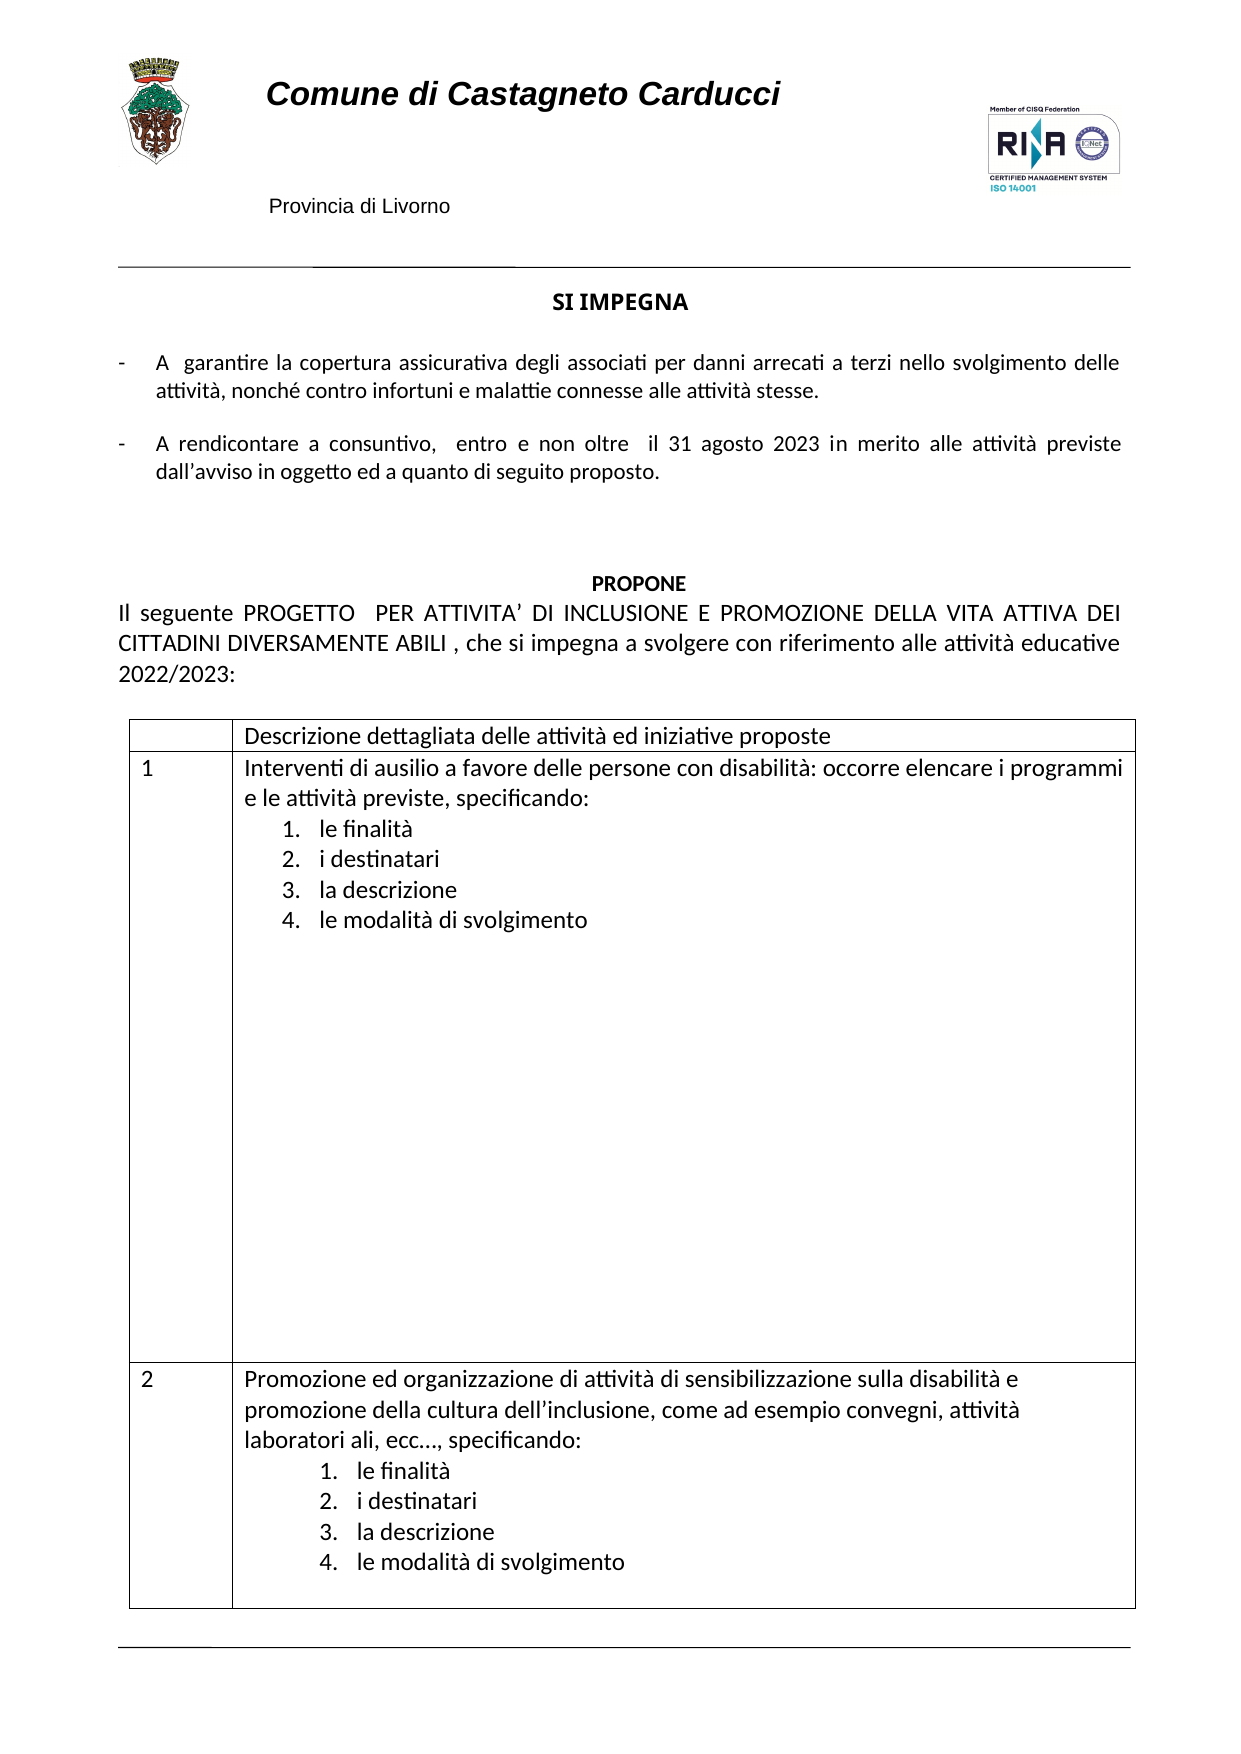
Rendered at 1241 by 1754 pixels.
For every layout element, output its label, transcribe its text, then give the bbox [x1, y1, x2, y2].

table_cell Promozione ed organizzazione di attività di sensibilizzazione sulla disabilità e promozione della cultura dell’inclusione, come ad esempio convegni, attività laboratori ali, ecc…, specificando: le finalità i destinatari la descrizione le modalità di svolgimento [233, 1363, 1135, 1607]
table_header [130, 720, 232, 751]
text Il seguente PROGETTO PER ATTIVITA’ DI INCLUSIONE E PROMOZIONE DELLA VITA ATTIVA DEI CITTADINI DIVERSAMENTE ABILI , che si impegna a svolgere con riferimento alle attività educative 2022/2023: [118, 597, 1122, 689]
list A garantire la copertura assicurativa degli associati per danni arrecati a terzi nello svolgimento delle attività, nonché contro infortuni e malattie connesse alle attività stesse. [118, 348, 1122, 404]
text SI IMPEGNA [118, 285, 1122, 317]
table_cell 2 [130, 1363, 232, 1607]
table_cell 1 [130, 752, 232, 1362]
picture [986, 105, 1123, 195]
table_cell Interventi di ausilio a favore delle persone con disabilità: occorre elencare i programmi e le attività previste, specificando: le finalità i destinatari la descrizione le modalità di svolgimento [233, 752, 1135, 1362]
table_header Descrizione dettagliata delle attività ed iniziative proposte [233, 720, 1135, 751]
picture [118, 53, 191, 167]
text PROPONE [156, 569, 1122, 597]
list A rendicontare a consuntivo, entro e non oltre il 31 agosto 2023 in merito alle attività previste dall’avviso in oggetto ed a quanto di seguito proposto. [118, 429, 1122, 485]
